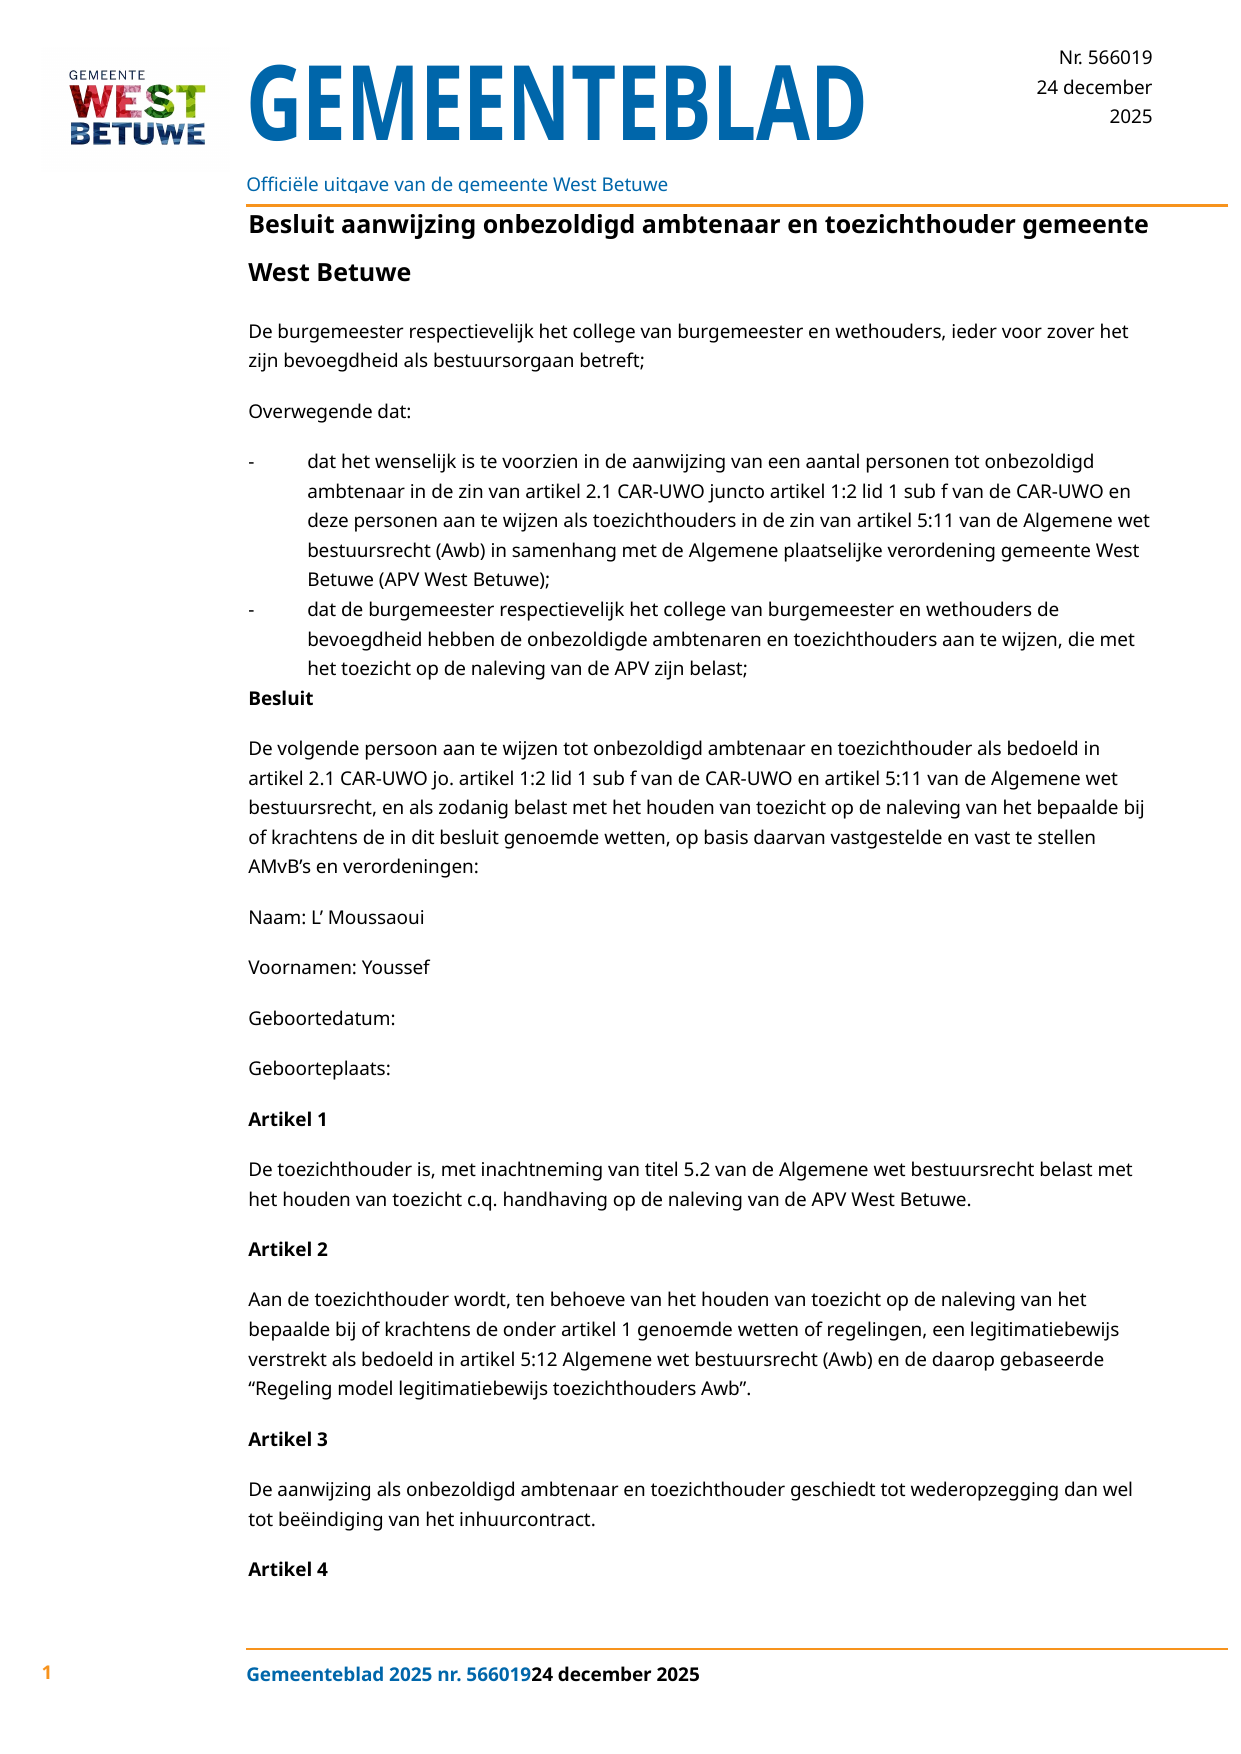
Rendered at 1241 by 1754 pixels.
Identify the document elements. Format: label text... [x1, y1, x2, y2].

text Artikel 4 [248, 1556, 1152, 1582]
text De volgende persoon aan te wijzen tot onbezoldigd ambtenaar en toezichthouder als bedoeld in artikel 2.1 CAR-UWO jo. artikel 1:2 lid 1 sub f van de CAR-UWO en artikel 5:11 van de Algemene wet bestuursrecht, en als zodanig belast met het houden van toezicht op de naleving van het bepaalde bij of krachtens de in dit besluit genoemde wetten, op basis daarvan vastgestelde en vast te stellen AMvB’s en verordeningen: [248, 735, 1152, 879]
text Geboortedatum: [248, 1005, 1152, 1031]
text Geboorteplaats: [248, 1055, 1152, 1081]
list dat het wenselijk is te voorzien in de aanwijzing van een aantal personen tot onbezoldigd ambtenaar in de zin van artikel 2.1 CAR-UWO juncto artikel 1:2 lid 1 sub f van de CAR-UWO en deze personen aan te wijzen als toezichthouders in de zin van artikel 5:11 van de Algemene wet bestuursrecht (Awb) in samenhang met de Algemene plaatselijke verordening gemeente West Betuwe (APV West Betuwe); [248, 448, 1152, 592]
picture [41, 47, 231, 172]
text De burgemeester respectievelijk het college van burgemeester en wethouders, ieder voor zover het zijn bevoegdheid als bestuursorgaan betreft; [248, 318, 1152, 373]
text De aanwijzing als onbezoldigd ambtenaar en toezichthouder geschiedt tot wederopzegging dan wel tot beëindiging van het inhuurcontract. [248, 1476, 1152, 1532]
text Besluit aanwijzing onbezoldigd ambtenaar en toezichthouder gemeente West Betuwe [248, 207, 1152, 288]
text Artikel 3 [248, 1426, 1152, 1452]
text De toezichthouder is, met inachtneming van titel 5.2 van de Algemene wet bestuursrecht belast met het houden van toezicht c.q. handhaving op de naleving van de APV West Betuwe. [248, 1156, 1152, 1212]
text Artikel 2 [248, 1236, 1152, 1262]
text Artikel 1 [248, 1106, 1152, 1132]
text Aan de toezichthouder wordt, ten behoeve van het houden van toezicht op de naleving van het bepaalde bij of krachtens de onder artikel 1 genoemde wetten of regelingen, een legitimatiebewijs verstrekt als bedoeld in artikel 5:12 Algemene wet bestuursrecht (Awb) en de daarop gebaseerde “Regeling model legitimatiebewijs toezichthouders Awb”. [248, 1287, 1152, 1401]
list dat de burgemeester respectievelijk het college van burgemeester en wethouders de bevoegdheid hebben de onbezoldigde ambtenaren en toezichthouders aan te wijzen, die met het toezicht op de naleving van de APV zijn belast; [248, 596, 1152, 681]
text Naam: L’ Moussaoui [248, 904, 1152, 930]
text Voornamen: Youssef [248, 954, 1152, 980]
text Overwegende dat: [248, 398, 1152, 424]
text Besluit [248, 685, 1152, 711]
